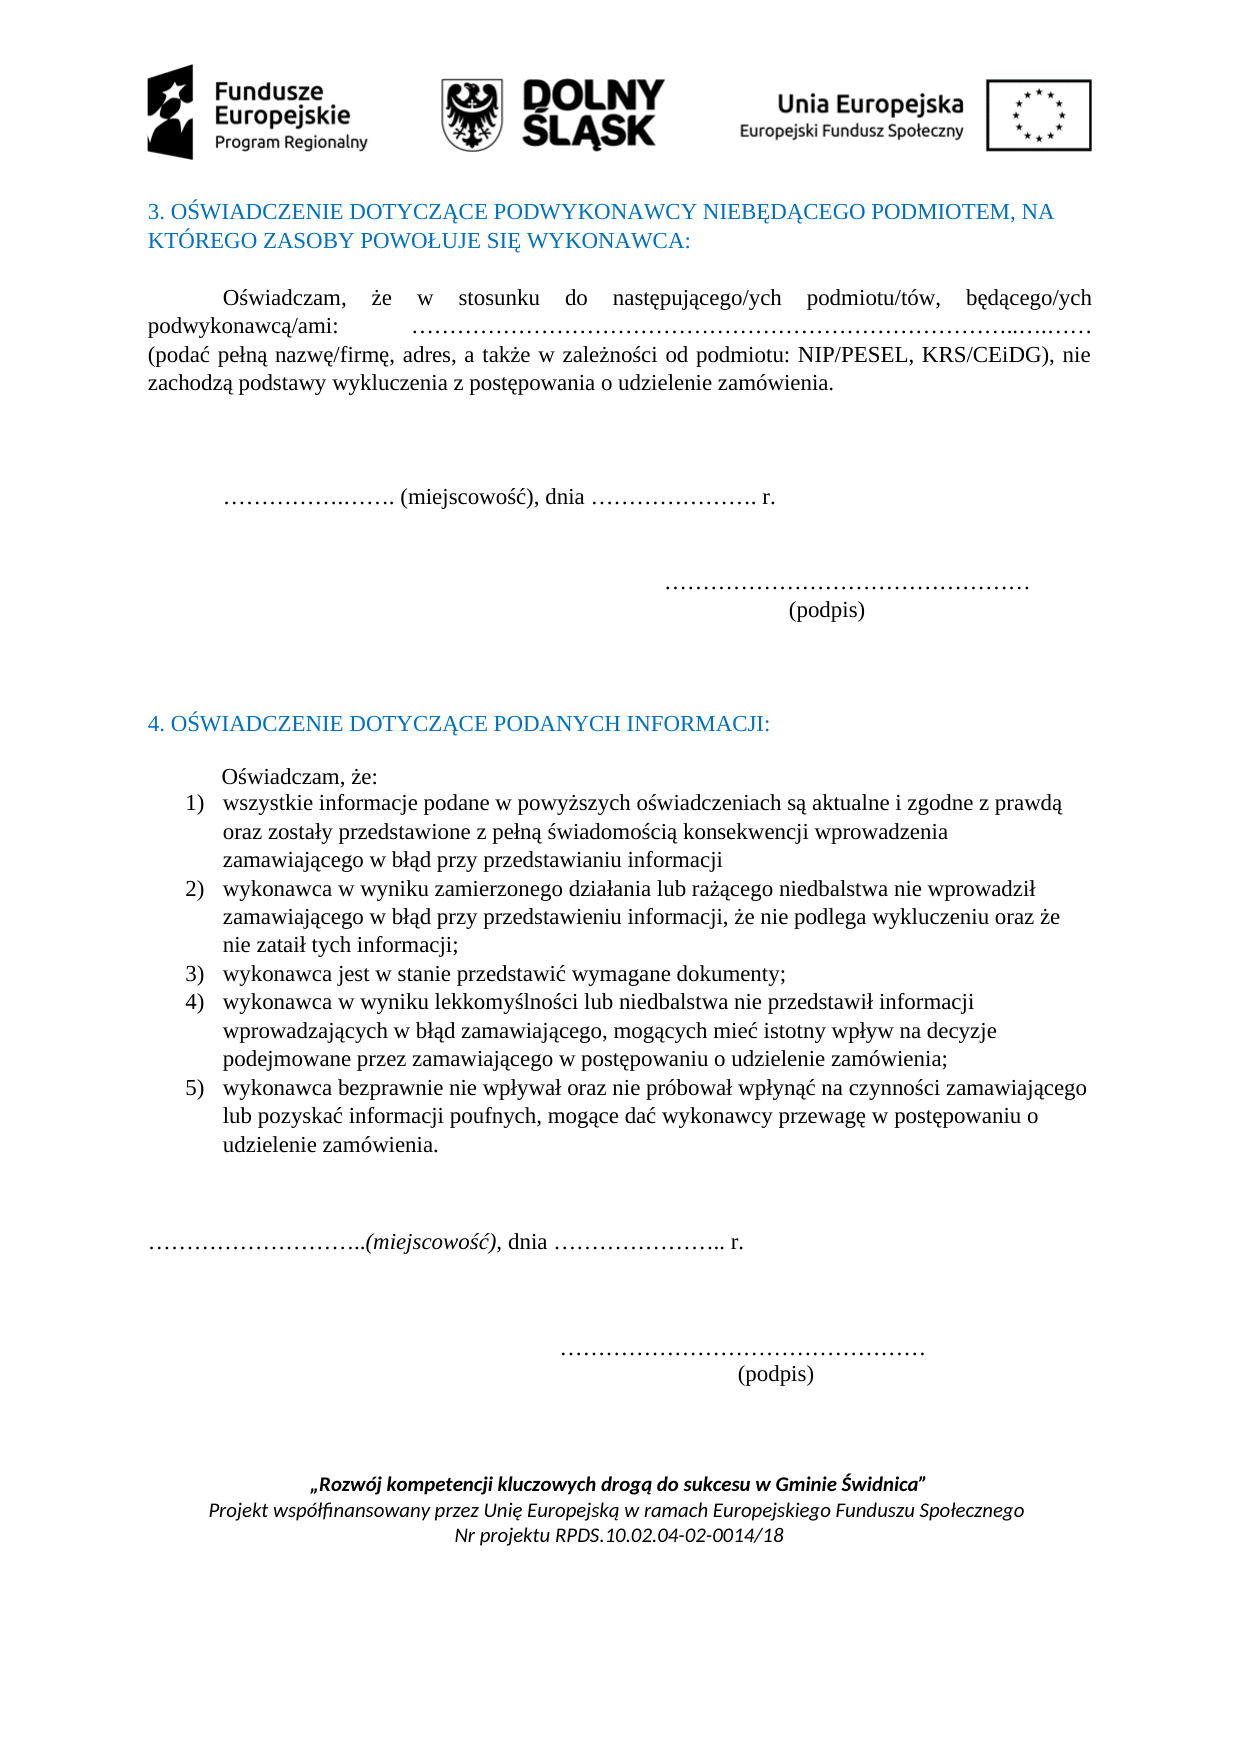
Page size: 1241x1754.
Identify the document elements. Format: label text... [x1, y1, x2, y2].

list wykonawca jest w stanie przedstawić wymagane dokumenty; [185, 960, 1093, 986]
text 3. OŚWIADCZENIE DOTYCZĄCE PODWYKONAWCY NIEBĘDĄCEGO PODMIOTEM, NA KTÓREGO ZASOBY POWOŁUJE SIĘ WYKONAWCA: [148, 198, 1093, 253]
text ………………………………………… [223, 568, 1093, 594]
text (podpis) [223, 597, 1093, 623]
picture [147, 59, 1092, 172]
list wszystkie informacje podane w powyższych oświadczeniach są aktualne i zgodne z prawdą oraz zostały przedstawione z pełną świadomością konsekwencji wprowadzenia zamawiającego w błąd przy przedstawianiu informacji [185, 789, 1093, 873]
text (podpis) [148, 1360, 1093, 1387]
list wykonawca w wyniku zamierzonego działania lub rażącego niedbalstwa nie wprowadził zamawiającego w błąd przy przedstawieniu informacji, że nie podlega wykluczeniu oraz że nie zataił tych informacji; [185, 875, 1093, 958]
text ………………………………………… [148, 1334, 1093, 1360]
list wykonawca w wyniku lekkomyślności lub niedbalstwa nie przedstawił informacji wprowadzających w błąd zamawiającego, mogących mieć istotny wpływ na decyzje podejmowane przez zamawiającego w postępowaniu o udzielenie zamówienia; [185, 988, 1093, 1072]
text 4. OŚWIADCZENIE DOTYCZĄCE PODANYCH INFORMACJI: [148, 710, 1093, 737]
text Oświadczam, że w stosunku do następującego/ych podmiotu/tów, będącego/ych podwykonawcą/ami: ……………………………………………………………………..….…… (podać pełną nazwę/firmę, adres, a także w zależności od podmiotu: NIP/PESEL, KRS/CEiDG), nie zachodzą podstawy wykluczenia z postępowania o udzielenie zamówienia. [148, 284, 1093, 395]
text …………….……. (miejscowość), dnia …………………. r. [223, 483, 1093, 509]
text ………………………..(miejscowość), dnia ………………….. r. [148, 1228, 1093, 1255]
text Oświadczam, że: [148, 763, 1093, 789]
list wykonawca bezprawnie nie wpływał oraz nie próbował wpłynąć na czynności zamawiającego lub pozyskać informacji poufnych, mogące dać wykonawcy przewagę w postępowaniu o udzielenie zamówienia. [185, 1074, 1093, 1157]
